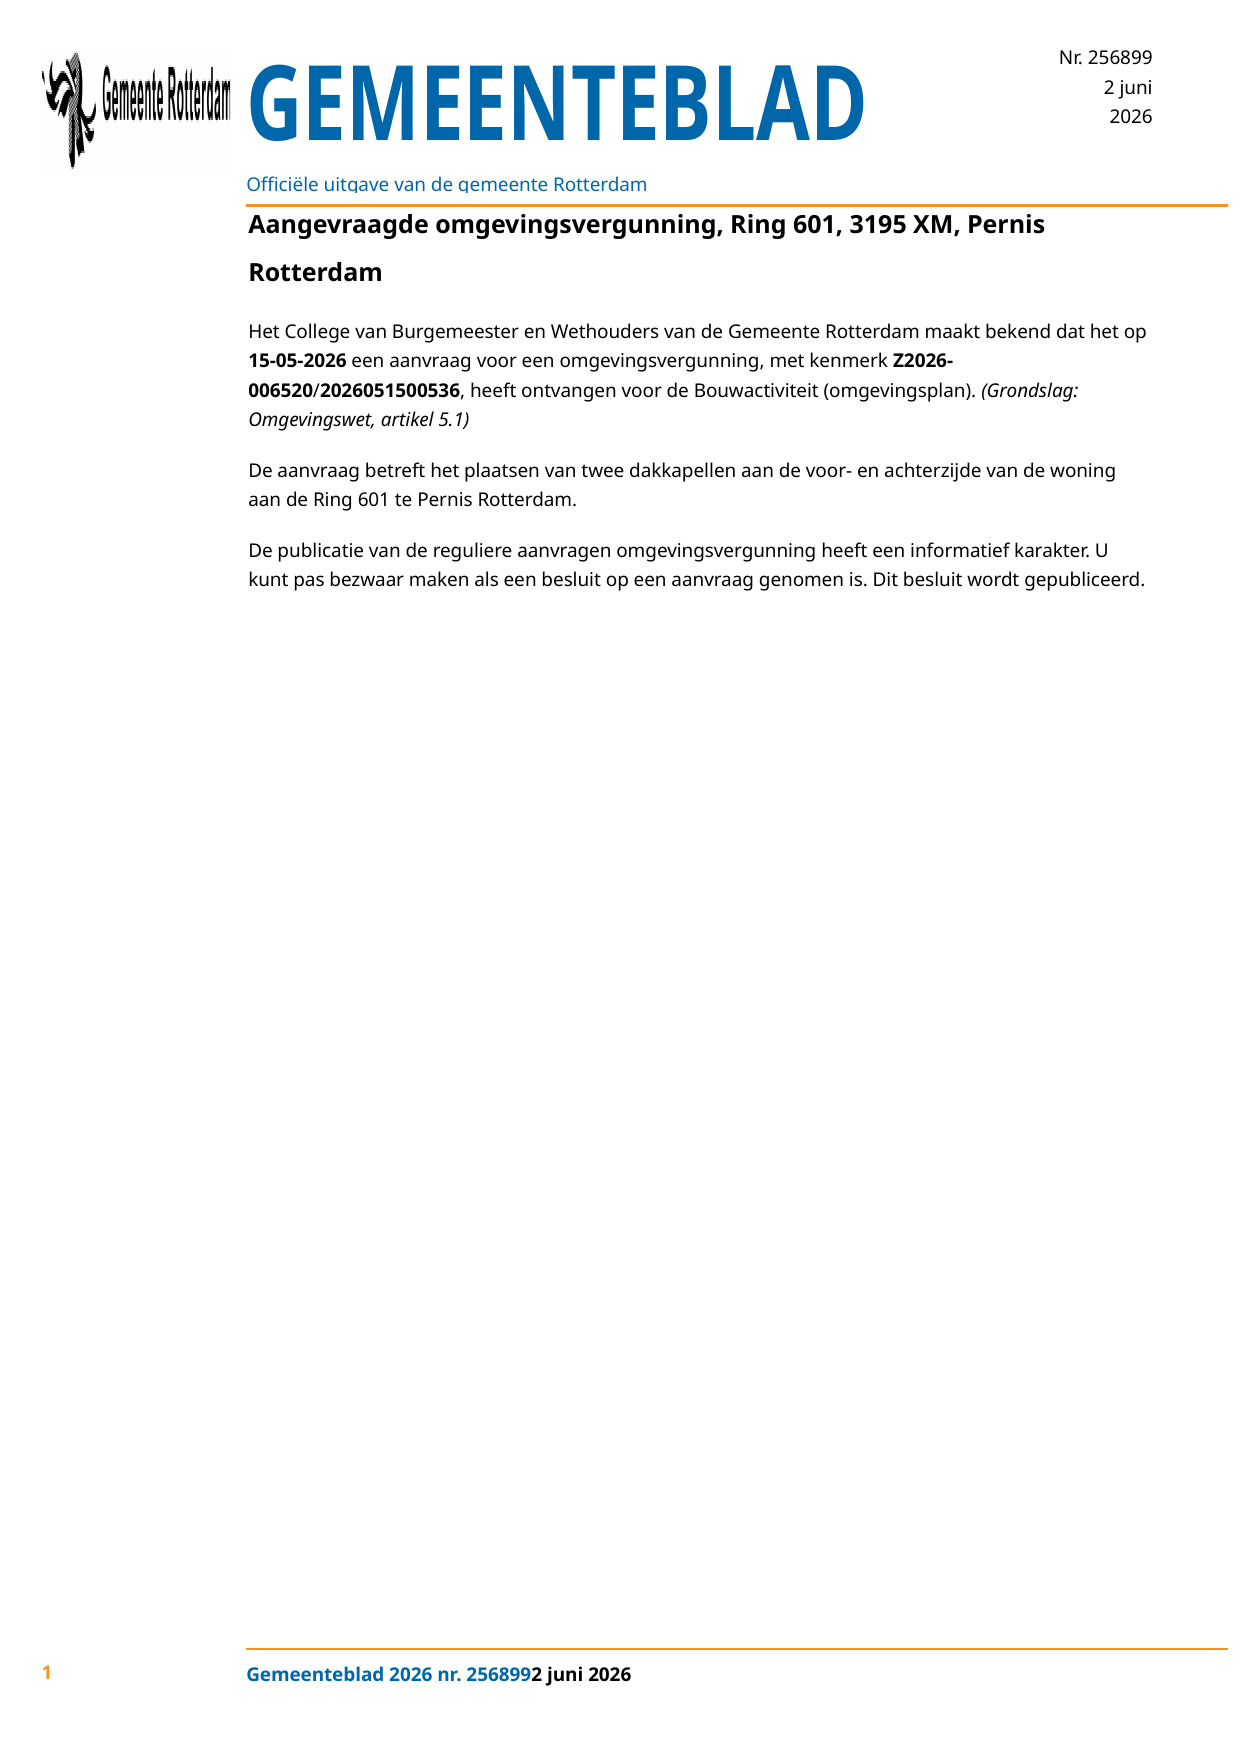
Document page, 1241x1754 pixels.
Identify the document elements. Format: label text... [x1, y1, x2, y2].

picture [41, 47, 231, 172]
text Aangevraagde omgevingsvergunning, Ring 601, 3195 XM, Pernis Rotterdam [248, 207, 1152, 288]
text De aanvraag betreft het plaatsen van twee dakkapellen aan de voor- en achterzijde van de woning aan de Ring 601 te Pernis Rotterdam. [248, 457, 1152, 512]
text Het College van Burgemeester en Wethouders van de Gemeente Rotterdam maakt bekend dat het op 15-05-2026 een aanvraag voor een omgevingsvergunning, met kenmerk Z2026-006520/2026051500536, heeft ontvangen voor de Bouwactiviteit (omgevingsplan). (Grondslag: Omgevingswet, artikel 5.1) [248, 318, 1152, 432]
text De publicatie van de reguliere aanvragen omgevingsvergunning heeft een informatief karakter. U kunt pas bezwaar maken als een besluit op een aanvraag genomen is. Dit besluit wordt gepubliceerd. [248, 537, 1152, 592]
